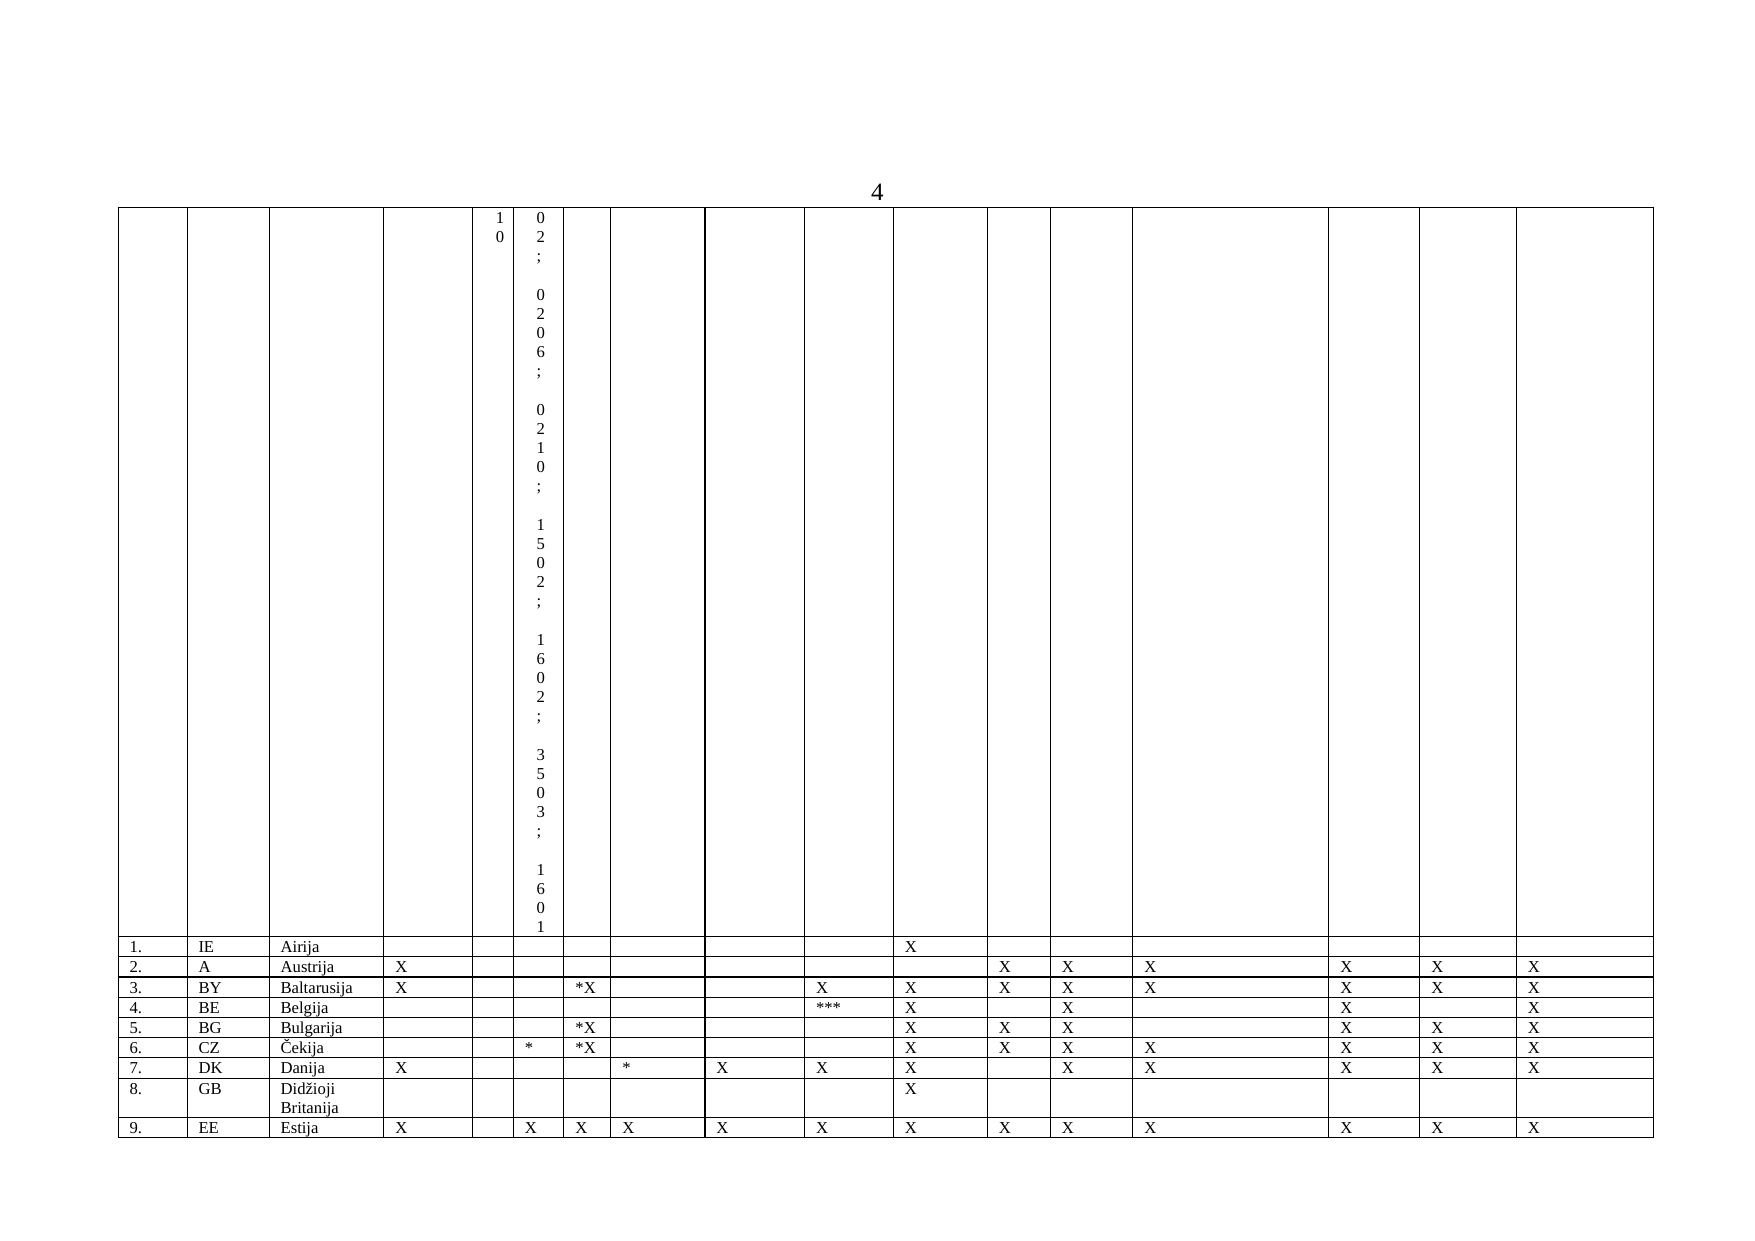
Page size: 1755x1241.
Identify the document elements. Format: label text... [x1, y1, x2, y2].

table_cell [473, 1018, 513, 1037]
table_cell Baltarusija [270, 978, 383, 997]
table_cell [706, 957, 804, 976]
table_cell X [894, 1018, 987, 1037]
table_cell [1517, 1079, 1653, 1117]
table_cell [1420, 937, 1516, 956]
table_cell X [894, 937, 987, 956]
table_cell Belgija [270, 998, 383, 1017]
table_cell [611, 957, 704, 976]
table_cell 8. [119, 1079, 187, 1117]
table_cell Estija [270, 1118, 383, 1137]
table_cell [514, 978, 563, 997]
table_cell X [611, 1118, 704, 1137]
table_cell X [1133, 1118, 1328, 1137]
table_cell X [1420, 957, 1516, 976]
table_cell [988, 1058, 1050, 1077]
table_cell X [384, 957, 472, 976]
table_cell *X [564, 1018, 610, 1037]
table_cell [611, 1038, 704, 1057]
table_cell X [1133, 1058, 1328, 1077]
table_cell [1420, 998, 1516, 1017]
table_cell 1. [119, 937, 187, 956]
table_cell 3. [119, 978, 187, 997]
table_cell Austrija [270, 957, 383, 976]
table_cell X [514, 1118, 563, 1137]
table_cell Didžioji Britanija [270, 1079, 383, 1117]
table_cell X [1329, 957, 1419, 976]
table_cell X [1517, 1058, 1653, 1077]
table_cell 10 [473, 208, 513, 936]
table_cell [384, 937, 472, 956]
table_header [270, 208, 383, 936]
table_cell [706, 1079, 804, 1117]
table_cell [384, 998, 472, 1017]
table_cell [473, 998, 513, 1017]
table_cell [611, 978, 704, 997]
table_cell [611, 1079, 704, 1117]
table_cell X [894, 998, 987, 1017]
table_cell Bulgarija [270, 1018, 383, 1037]
table_cell [988, 1079, 1050, 1117]
table_header [384, 208, 472, 936]
table_cell BG [188, 1018, 269, 1037]
table_cell *X [564, 1038, 610, 1057]
table_cell A [188, 957, 269, 976]
table_cell [611, 998, 704, 1017]
table_cell *X [564, 978, 610, 997]
table_cell [514, 937, 563, 956]
table_cell [805, 937, 893, 956]
table_cell X [1051, 998, 1132, 1017]
table_cell [805, 1018, 893, 1037]
table_header [1517, 208, 1653, 936]
table_cell [514, 998, 563, 1017]
table_cell CZ [188, 1038, 269, 1057]
table_cell [473, 1118, 513, 1137]
table_cell [473, 937, 513, 956]
table_cell [706, 1018, 804, 1037]
table_cell GB [188, 1079, 269, 1117]
table_cell [564, 208, 610, 936]
table_cell X [1517, 1038, 1653, 1057]
table_cell [473, 978, 513, 997]
table_cell [473, 1079, 513, 1117]
table_cell *** [805, 998, 893, 1017]
table_cell [1517, 937, 1653, 956]
table_cell [611, 1018, 704, 1037]
table_cell X [384, 978, 472, 997]
table_cell [514, 1058, 563, 1077]
table_cell X [1517, 978, 1653, 997]
table_cell Čekija [270, 1038, 383, 1057]
table_cell [473, 1058, 513, 1077]
table_cell X [1420, 978, 1516, 997]
table_cell [1133, 1079, 1328, 1117]
table_cell * [514, 1038, 563, 1057]
table_cell X [1517, 1118, 1653, 1137]
table_cell 4. [119, 998, 187, 1017]
table_cell [706, 1038, 804, 1057]
table_cell [1051, 1079, 1132, 1117]
table_cell X [1329, 1038, 1419, 1057]
table_cell X [1133, 957, 1328, 976]
table_header [1133, 208, 1328, 936]
table_cell [384, 1079, 472, 1117]
table_cell [1051, 937, 1132, 956]
table_cell X [384, 1058, 472, 1077]
table_cell X [1329, 998, 1419, 1017]
table_cell DK [188, 1058, 269, 1077]
table_cell X [988, 978, 1050, 997]
table_cell X [1517, 998, 1653, 1017]
table_cell [384, 1038, 472, 1057]
table_cell X [384, 1118, 472, 1137]
table_cell [564, 1058, 610, 1077]
table_cell [473, 1038, 513, 1057]
table_cell X [1420, 1058, 1516, 1077]
table_cell [514, 1079, 563, 1117]
table_cell X [894, 1038, 987, 1057]
table_cell 9. [119, 1118, 187, 1137]
table_cell X [894, 978, 987, 997]
table_cell X [1420, 1038, 1516, 1057]
table_cell X [988, 957, 1050, 976]
table_cell 2. [119, 957, 187, 976]
table_cell [706, 978, 804, 997]
table_header [611, 208, 704, 936]
table_header [894, 208, 987, 936]
table_cell [473, 957, 513, 976]
table_cell X [988, 1118, 1050, 1137]
table_cell [1133, 937, 1328, 956]
table_cell 02; 0206; 0210; 1502; 1602; 3503; 1601 [514, 208, 563, 936]
table_header [188, 208, 269, 936]
table_cell X [1329, 1018, 1419, 1037]
table_cell [706, 998, 804, 1017]
table_header [988, 208, 1050, 936]
table_cell BY [188, 978, 269, 997]
table_cell X [894, 1058, 987, 1077]
table_cell X [1329, 1118, 1419, 1137]
table_cell X [1517, 1018, 1653, 1037]
table_cell [514, 1018, 563, 1037]
table_cell X [805, 1118, 893, 1137]
table_cell [805, 957, 893, 976]
table_cell X [988, 1018, 1050, 1037]
table_cell [988, 998, 1050, 1017]
table_cell [611, 937, 704, 956]
table_cell X [1051, 978, 1132, 997]
table_cell [1133, 998, 1328, 1017]
table_cell X [1420, 1118, 1516, 1137]
table_cell X [1517, 957, 1653, 976]
table_cell [894, 957, 987, 976]
table_header [1420, 208, 1516, 936]
table_cell X [805, 1058, 893, 1077]
table_cell X [1133, 978, 1328, 997]
table_cell [564, 957, 610, 976]
table_cell X [1051, 1118, 1132, 1137]
table_cell X [1051, 957, 1132, 976]
table_cell Airija [270, 937, 383, 956]
table_cell X [1051, 1058, 1132, 1077]
table_cell X [894, 1079, 987, 1117]
table_cell X [894, 1118, 987, 1137]
table_cell [564, 998, 610, 1017]
table_cell [1329, 937, 1419, 956]
table_cell [1329, 1079, 1419, 1117]
table_cell 5. [119, 1018, 187, 1037]
table_cell 6. [119, 1038, 187, 1057]
table_cell X [988, 1038, 1050, 1057]
table_cell Danija [270, 1058, 383, 1077]
table_cell BE [188, 998, 269, 1017]
table_cell X [1420, 1018, 1516, 1037]
table_header [706, 208, 804, 936]
table_cell [384, 1018, 472, 1037]
table_cell [805, 1038, 893, 1057]
table_header [805, 208, 893, 936]
table_cell X [805, 978, 893, 997]
table_cell X [706, 1058, 804, 1077]
table_header [1051, 208, 1132, 936]
table_cell [988, 937, 1050, 956]
table_cell [1133, 1018, 1328, 1037]
table_cell [514, 957, 563, 976]
table_cell X [706, 1118, 804, 1137]
table_cell [564, 1079, 610, 1117]
table_cell [564, 937, 610, 956]
table_cell X [564, 1118, 610, 1137]
table_cell X [1051, 1038, 1132, 1057]
table_cell X [1133, 1038, 1328, 1057]
table_cell EE [188, 1118, 269, 1137]
table_cell 7. [119, 1058, 187, 1077]
table_header [119, 208, 187, 936]
table_cell X [1329, 1058, 1419, 1077]
table_cell [805, 1079, 893, 1117]
table_cell X [1329, 978, 1419, 997]
table_cell X [1051, 1018, 1132, 1037]
table_cell * [611, 1058, 704, 1077]
table_cell [706, 937, 804, 956]
table_header [1329, 208, 1419, 936]
table_cell [1420, 1079, 1516, 1117]
table_cell IE [188, 937, 269, 956]
